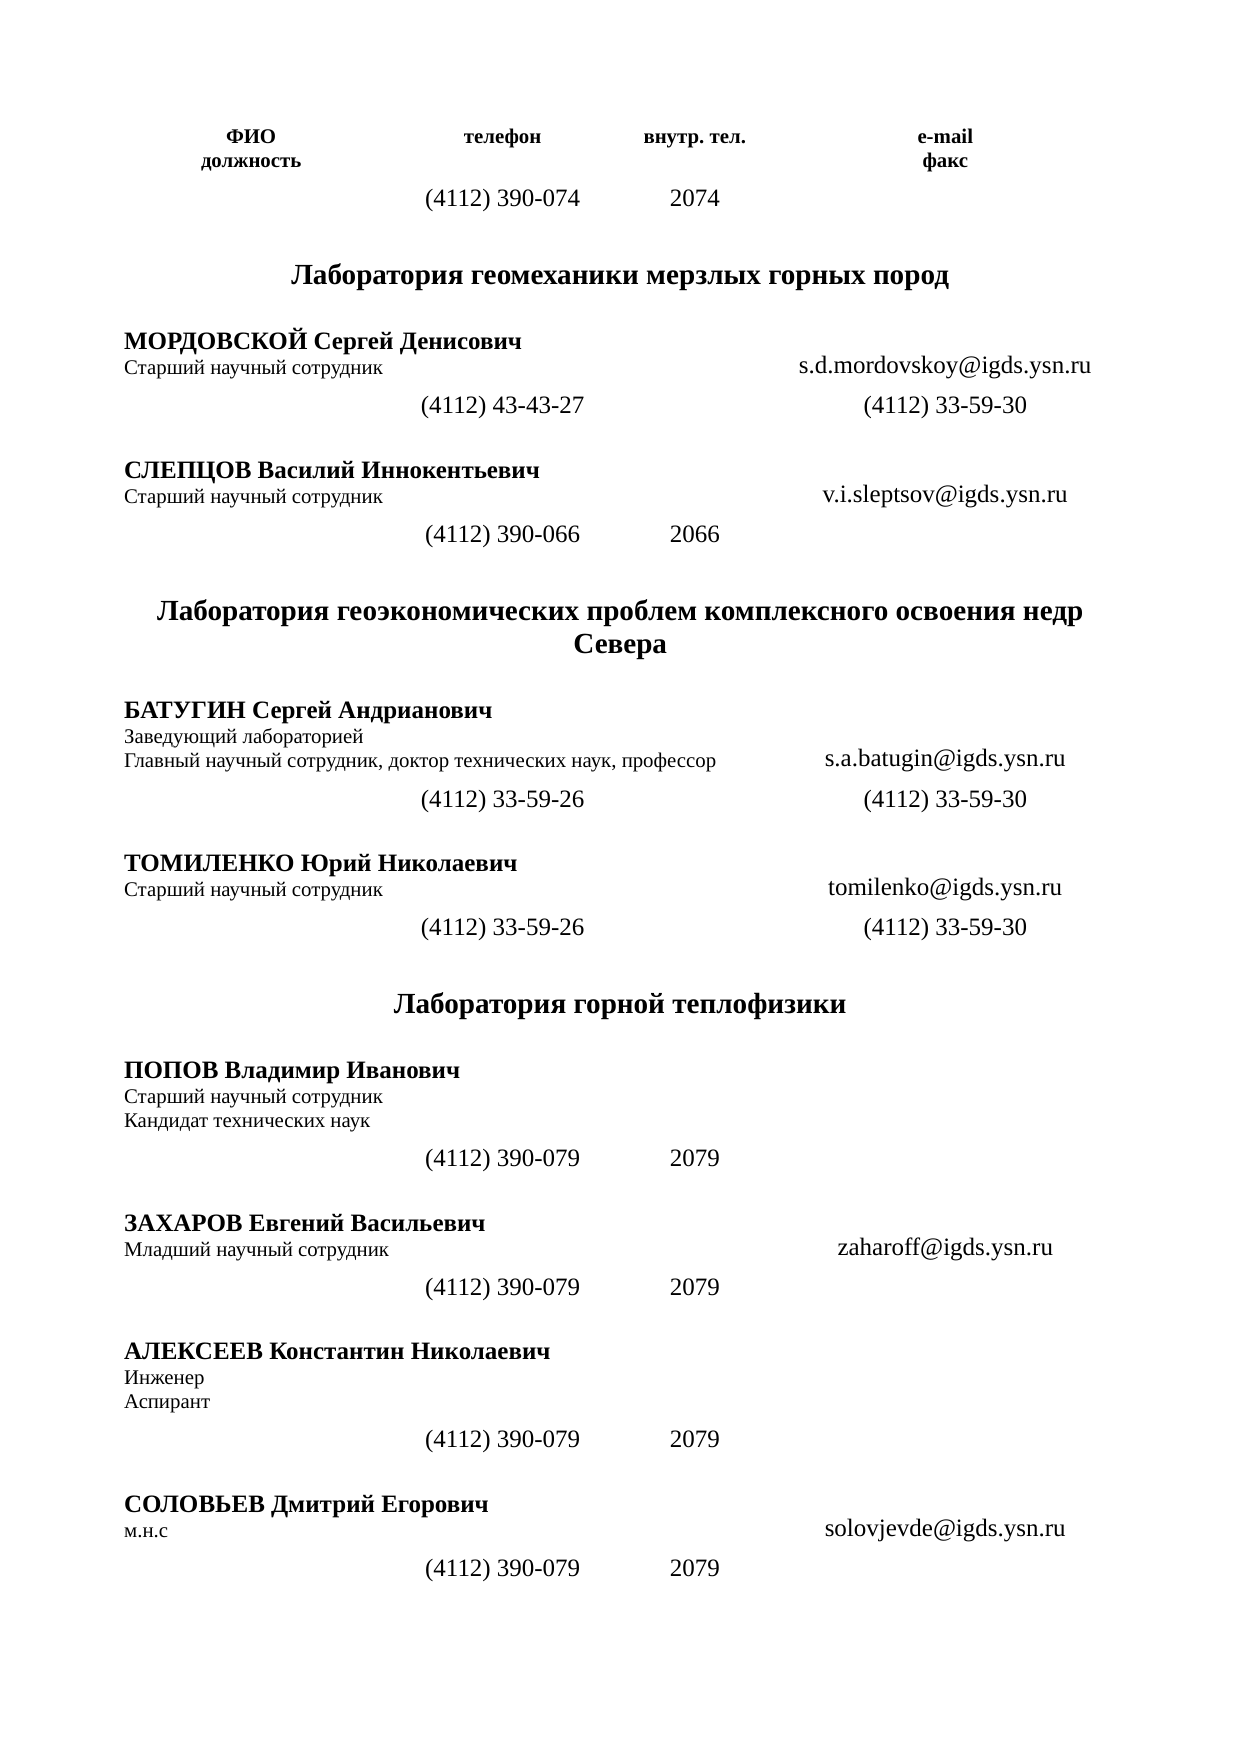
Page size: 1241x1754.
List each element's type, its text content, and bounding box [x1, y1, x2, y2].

table_cell [118, 1266, 384, 1306]
table_cell (4112) 33-59-26 [384, 907, 621, 947]
table_cell [118, 907, 384, 947]
table_cell Лаборатория геомеханики мерзлых горных пород [118, 218, 1122, 296]
table_header телефон [384, 118, 621, 178]
table_cell [768, 1419, 1122, 1459]
table_cell 2074 [621, 178, 768, 218]
table_cell [118, 513, 384, 553]
table_cell БАТУГИН Сергей Андрианович Заведующий лабораторией Главный научный сотрудник, доктор технических наук, профессор [118, 666, 768, 778]
table_cell s.d.mordovskoy@igds.ysn.ru [768, 296, 1122, 385]
table_cell (4112) 43-43-27 [384, 385, 621, 425]
table_cell [118, 1548, 384, 1588]
table_cell (4112) 390-074 [384, 178, 621, 218]
table_cell (4112) 33-59-26 [384, 778, 621, 818]
table_cell [768, 513, 1122, 553]
table_cell Лаборатория геоэкономических проблем комплексного освоения недр Севера [118, 554, 1122, 666]
table_cell [768, 1548, 1122, 1588]
table_cell zaharoff@igds.ysn.ru [768, 1178, 1122, 1266]
table_header внутр. тел. [621, 118, 768, 178]
table_cell 2079 [621, 1419, 768, 1459]
table_cell (4112) 33-59-30 [768, 778, 1122, 818]
table_cell АЛЕКСЕЕВ Константин Николаевич Инженер Аспирант [118, 1306, 768, 1419]
table_cell 2079 [621, 1138, 768, 1178]
table_cell СЛЕПЦОВ Василий Иннокентьевич Старший научный сотрудник [118, 425, 768, 513]
table_cell 2079 [621, 1266, 768, 1306]
table_cell (4112) 33-59-30 [768, 385, 1122, 425]
table_header ФИО должность [118, 118, 384, 178]
table_cell 2066 [621, 513, 768, 553]
table_cell tomilenko@igds.ysn.ru [768, 818, 1122, 907]
table_cell [621, 778, 768, 818]
table_cell [768, 1138, 1122, 1178]
table_cell [621, 385, 768, 425]
table_cell [768, 178, 1122, 218]
table_cell (4112) 390-079 [384, 1266, 621, 1306]
table_cell ПОПОВ Владимир Иванович Старший научный сотрудник Кандидат технических наук [118, 1025, 768, 1138]
table_cell МОРДОВСКОЙ Сергей Денисович Старший научный сотрудник [118, 296, 768, 385]
table_cell (4112) 390-079 [384, 1548, 621, 1588]
table_cell ЗАХАРОВ Евгений Васильевич Младший научный сотрудник [118, 1178, 768, 1266]
table_cell solovjevde@igds.ysn.ru [768, 1459, 1122, 1547]
table_cell [621, 907, 768, 947]
table_cell СОЛОВЬЕВ Дмитрий Егорович м.н.с [118, 1459, 768, 1547]
table_cell [118, 1588, 1122, 1633]
table_cell 2079 [621, 1548, 768, 1588]
table_cell v.i.sleptsov@igds.ysn.ru [768, 425, 1122, 513]
table_cell (4112) 33-59-30 [768, 907, 1122, 947]
table_cell [768, 1266, 1122, 1306]
table_header e-mail факс [768, 118, 1122, 178]
table_cell (4112) 390-079 [384, 1138, 621, 1178]
table_cell [118, 778, 384, 818]
table_cell (4112) 390-079 [384, 1419, 621, 1459]
table_cell (4112) 390-066 [384, 513, 621, 553]
table_cell [118, 1419, 384, 1459]
table_cell [118, 385, 384, 425]
table_cell ТОМИЛЕНКО Юрий Николаевич Старший научный сотрудник [118, 818, 768, 907]
table_cell Лаборатория горной теплофизики [118, 947, 1122, 1025]
table_cell [118, 178, 384, 218]
table_cell [118, 1138, 384, 1178]
table_cell s.a.batugin@igds.ysn.ru [768, 666, 1122, 778]
table_cell [768, 1025, 1122, 1138]
table_cell [768, 1306, 1122, 1419]
